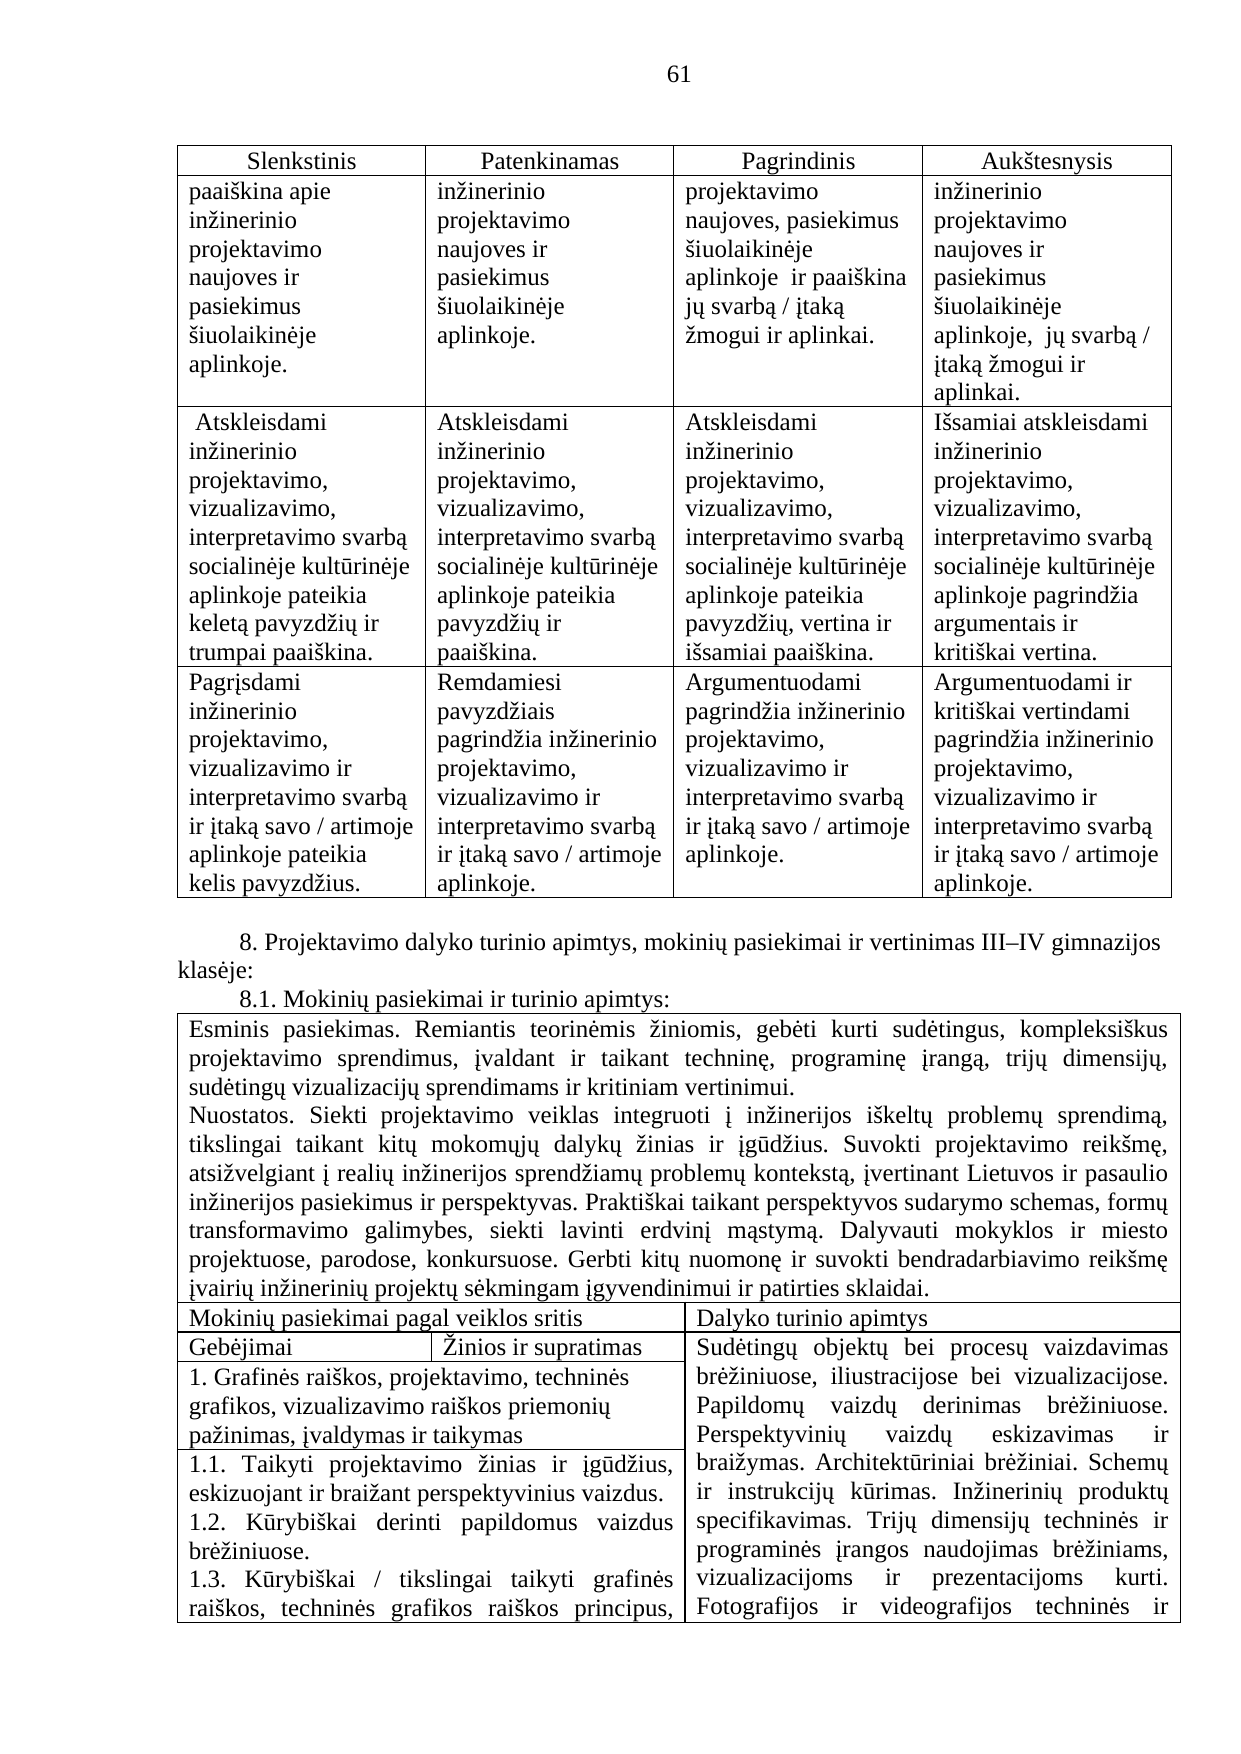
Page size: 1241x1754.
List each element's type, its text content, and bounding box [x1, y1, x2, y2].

table_cell Argumentuodami ir kritiškai vertindami pagrindžia inžinerinio projektavimo, vizualizavimo ir interpretavimo svarbą ir įtaką savo / artimoje aplinkoje. [923, 667, 1171, 897]
table_header Slenkstinis [178, 146, 425, 175]
table_cell Atskleisdami inžinerinio projektavimo, vizualizavimo, interpretavimo svarbą socialinėje kultūrinėje aplinkoje pateikia keletą pavyzdžių ir trumpai paaiškina. [178, 407, 425, 666]
table_cell projektavimo naujoves, pasiekimus šiuolaikinėje aplinkoje ir paaiškina jų svarbą / įtaką žmogui ir aplinkai. [674, 176, 922, 406]
text 8.1. Mokinių pasiekimai ir turinio apimtys: [177, 984, 1181, 1013]
table_cell 1.1. Taikyti projektavimo žinias ir įgūdžius, eskizuojant ir braižant perspektyvinius vaizdus. 1.2. Kūrybiškai derinti papildomus vaizdus brėžiniuose. 1.3. Kūrybiškai / tikslingai taikyti grafinės raiškos, techninės grafikos raiškos principus, [178, 1450, 684, 1622]
table_cell Remdamiesi pavyzdžiais pagrindžia inžinerinio projektavimo, vizualizavimo ir interpretavimo svarbą ir įtaką savo / artimoje aplinkoje. [426, 667, 673, 897]
table_cell inžinerinio projektavimo naujoves ir pasiekimus šiuolaikinėje aplinkoje. [426, 176, 673, 406]
table_header Aukštesnysis [923, 146, 1171, 175]
table_cell Dalyko turinio apimtys [686, 1303, 1180, 1331]
table_cell Argumentuodami pagrindžia inžinerinio projektavimo, vizualizavimo ir interpretavimo svarbą ir įtaką savo / artimoje aplinkoje. [674, 667, 922, 897]
table_cell Išsamiai atskleisdami inžinerinio projektavimo, vizualizavimo, interpretavimo svarbą socialinėje kultūrinėje aplinkoje pagrindžia argumentais ir kritiškai vertina. [923, 407, 1171, 666]
table_cell Gebėjimai [178, 1333, 431, 1361]
table_header Esminis pasiekimas. Remiantis teorinėmis žiniomis, gebėti kurti sudėtingus, kompleksiškus projektavimo sprendimus, įvaldant ir taikant techninę, programinę įrangą, trijų dimensijų, sudėtingų vizualizacijų sprendimams ir kritiniam vertinimui. Nuostatos. Siekti projektavimo veiklas integruoti į inžinerijos iškeltų problemų sprendimą, tikslingai taikant kitų mokomųjų dalykų žinias ir įgūdžius. Suvokti projektavimo reikšmę, atsižvelgiant į realių inžinerijos sprendžiamų problemų kontekstą, įvertinant Lietuvos ir pasaulio inžinerijos pasiekimus ir perspektyvas. Praktiškai taikant perspektyvos sudarymo schemas, formų transformavimo galimybes, siekti lavinti erdvinį mąstymą. Dalyvauti mokyklos ir miesto projektuose, parodose, konkursuose. Gerbti kitų nuomonę ir suvokti bendradarbiavimo reikšmę įvairių inžinerinių projektų sėkmingam įgyvendinimui ir patirties sklaidai. [178, 1014, 1180, 1302]
table_cell paaiškina apie inžinerinio projektavimo naujoves ir pasiekimus šiuolaikinėje aplinkoje. [178, 176, 425, 406]
table_cell 1. Grafinės raiškos, projektavimo, techninės grafikos, vizualizavimo raiškos priemonių pažinimas, įvaldymas ir taikymas [178, 1362, 684, 1448]
table_cell Atskleisdami inžinerinio projektavimo, vizualizavimo, interpretavimo svarbą socialinėje kultūrinėje aplinkoje pateikia pavyzdžių, vertina ir išsamiai paaiškina. [674, 407, 922, 666]
table_cell Atskleisdami inžinerinio projektavimo, vizualizavimo, interpretavimo svarbą socialinėje kultūrinėje aplinkoje pateikia pavyzdžių ir paaiškina. [426, 407, 673, 666]
table_cell inžinerinio projektavimo naujoves ir pasiekimus šiuolaikinėje aplinkoje, jų svarbą / įtaką žmogui ir aplinkai. [923, 176, 1171, 406]
table_cell Žinios ir supratimas [432, 1333, 684, 1361]
table_cell Mokinių pasiekimai pagal veiklos sritis [178, 1303, 684, 1331]
table_cell Pagrįsdami inžinerinio projektavimo, vizualizavimo ir interpretavimo svarbą ir įtaką savo / artimoje aplinkoje pateikia kelis pavyzdžius. [178, 667, 425, 897]
table_cell Sudėtingų objektų bei procesų vaizdavimas brėžiniuose, iliustracijose bei vizualizacijose. Papildomų vaizdų derinimas brėžiniuose. Perspektyvinių vaizdų eskizavimas ir braižymas. Architektūriniai brėžiniai. Schemų ir instrukcijų kūrimas. Inžinerinių produktų specifikavimas. Trijų dimensijų techninės ir programinės įrangos naudojimas brėžiniams, vizualizacijoms ir prezentacijoms kurti. Fotografijos ir videografijos techninės ir [686, 1333, 1180, 1622]
table_header Patenkinamas [426, 146, 673, 175]
text 8. Projektavimo dalyko turinio apimtys, mokinių pasiekimai ir vertinimas III–IV gimnazijos klasėje: [177, 927, 1181, 984]
table_header Pagrindinis [674, 146, 922, 175]
